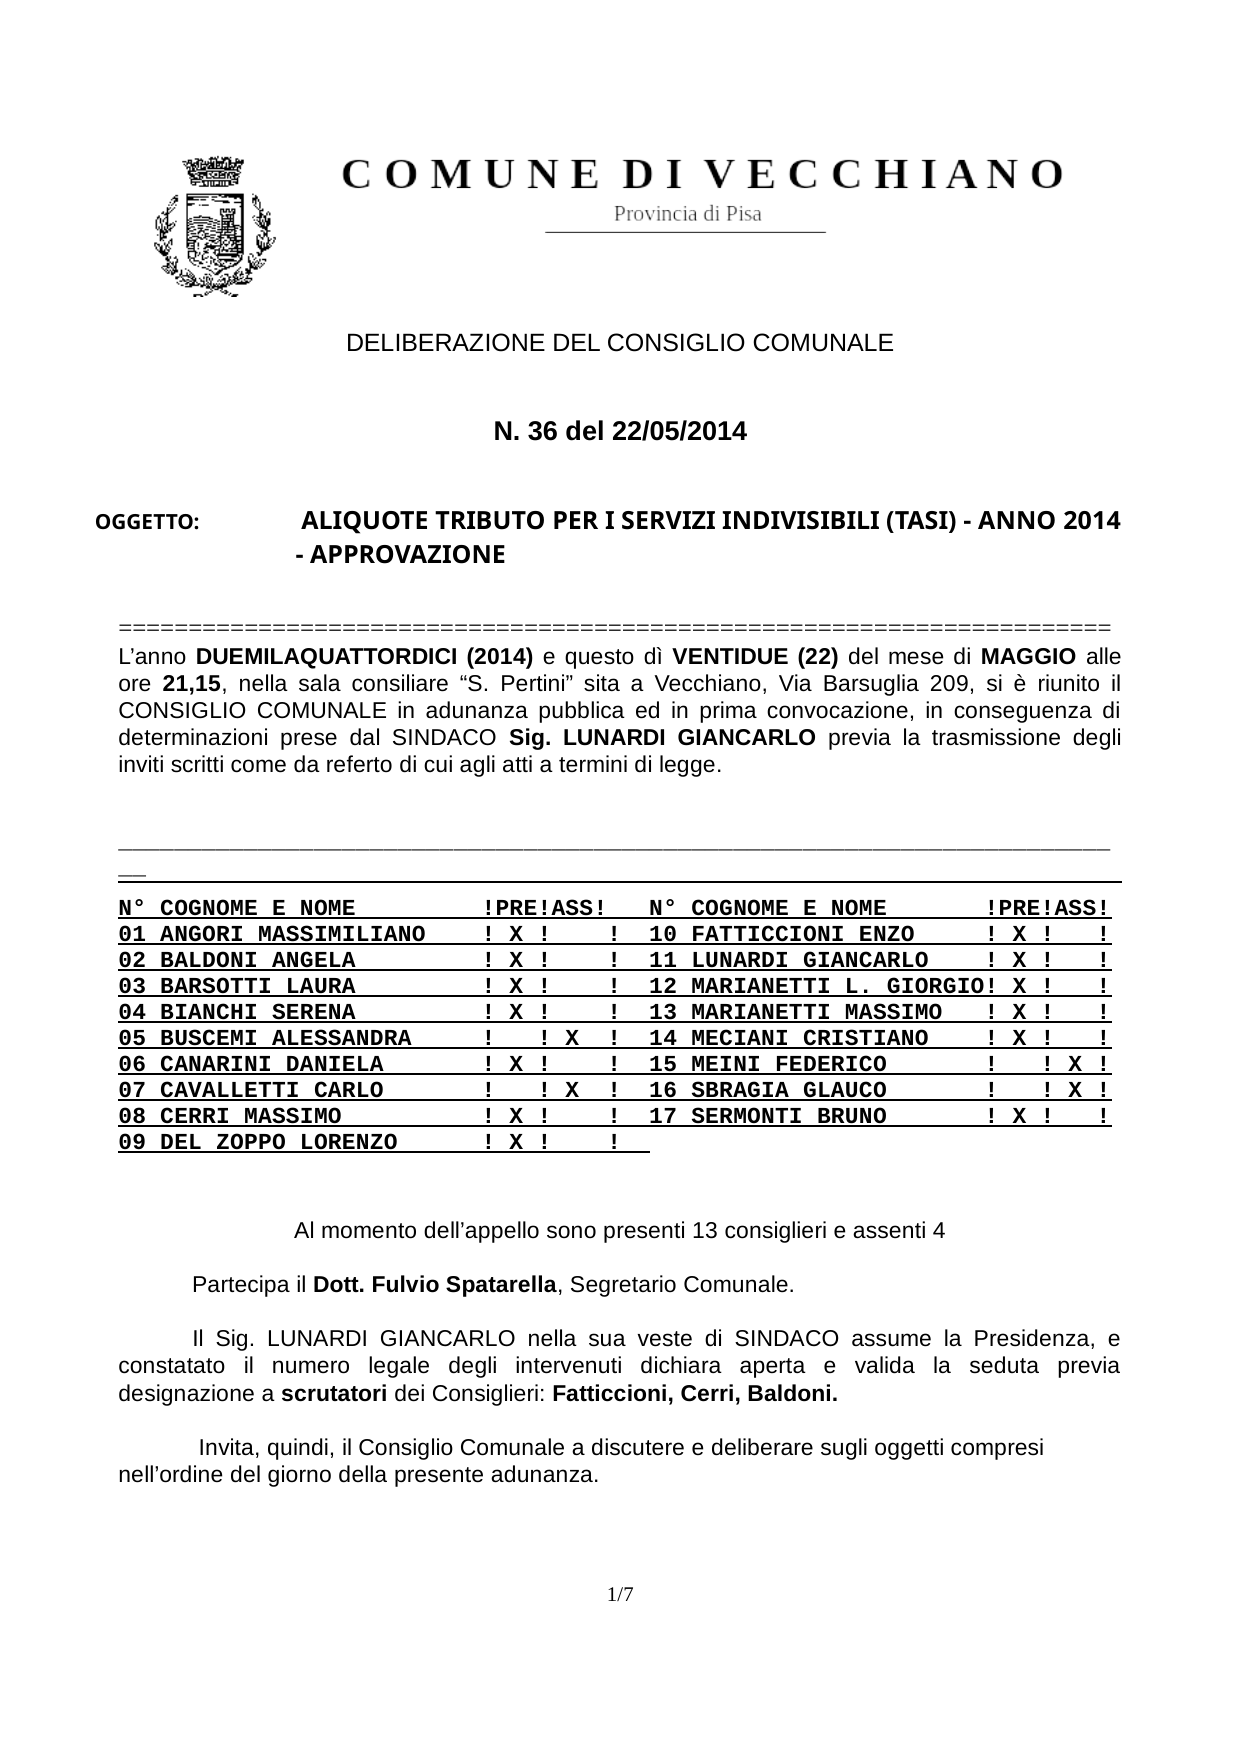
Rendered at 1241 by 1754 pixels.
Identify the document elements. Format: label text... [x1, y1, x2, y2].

text 04 BIANCHI SERENA ! X ! ! 13 MARIANETTI MASSIMO ! X ! ! [118, 1000, 1122, 1026]
text 08 CERRI MASSIMO ! X ! ! 17 SERMONTI BRUNO ! X ! ! [118, 1104, 1122, 1130]
text 06 CANARINI DANIELA ! X ! ! 15 MEINI FEDERICO ! ! X ! [118, 1052, 1122, 1078]
text Partecipa il Dott. Fulvio Spatarella, Segretario Comunale. [118, 1271, 1122, 1298]
text 01 ANGORI MASSIMILIANO ! X ! ! 10 FATTICCIONI ENZO ! X ! ! [118, 922, 1122, 948]
text 03 BARSOTTI LAURA ! X ! ! 12 MARIANETTI L. GIORGIO! X ! ! [118, 974, 1122, 1000]
text ======================================================================= [118, 613, 1122, 642]
text L’anno DUEMILAQUATTORDICI (2014) e questo dì VENTIDUE (22) del mese di MAGGIO alle ore 21,15, nella sala consiliare “S. Pertini” sita a Vecchiano, Via Barsuglia 209, si è riunito il CONSIGLIO COMUNALE in adunanza pubblica ed in prima convocazione, in conseguenza di determinazioni prese dal SINDACO Sig. LUNARDI GIANCARLO previa la trasmissione degli inviti scritti come da referto di cui agli atti a termini di legge. [118, 642, 1122, 778]
text 09 DEL ZOPPO LORENZO ! X ! ! [118, 1130, 1122, 1156]
text DELIBERAZIONE DEL CONSIGLIO COMUNALE [118, 327, 1122, 357]
text 07 CAVALLETTI CARLO ! ! X ! 16 SBRAGIA GLAUCO ! ! X ! [118, 1078, 1122, 1104]
text OGGETTO: ALIQUOTE TRIBUTO PER I SERVIZI INDIVISIBILI (TASI) - ANNO 2014 - APPROVAZIONE [94, 503, 1122, 571]
text Invita, quindi, il Consiglio Comunale a discutere e deliberare sugli oggetti compresi nell’ordine del giorno della presente adunanza. [118, 1433, 1122, 1487]
text Il Sig. LUNARDI GIANCARLO nella sua veste di SINDACO assume la Presidenza, e constatato il numero legale degli intervenuti dichiara aperta e valida la seduta previa designazione a scrutatori dei Consiglieri: Fatticcioni, Cerri, Baldoni. [118, 1325, 1122, 1406]
text 05 BUSCEMI ALESSANDRA ! ! X ! 14 MECIANI CRISTIANO ! X ! ! [118, 1026, 1122, 1052]
text Al momento dell’appello sono presenti 13 consiglieri e assenti 4 [118, 1216, 1122, 1243]
text N. 36 del 22/05/2014 [118, 415, 1122, 446]
text 02 BALDONI ANGELA ! X ! ! 11 LUNARDI GIANCARLO ! X ! ! [118, 948, 1122, 974]
text N° COGNOME E NOME !PRE!ASS! N° COGNOME E NOME !PRE!ASS! [118, 896, 1122, 922]
text _________________________________________________________________________ [118, 829, 1122, 881]
